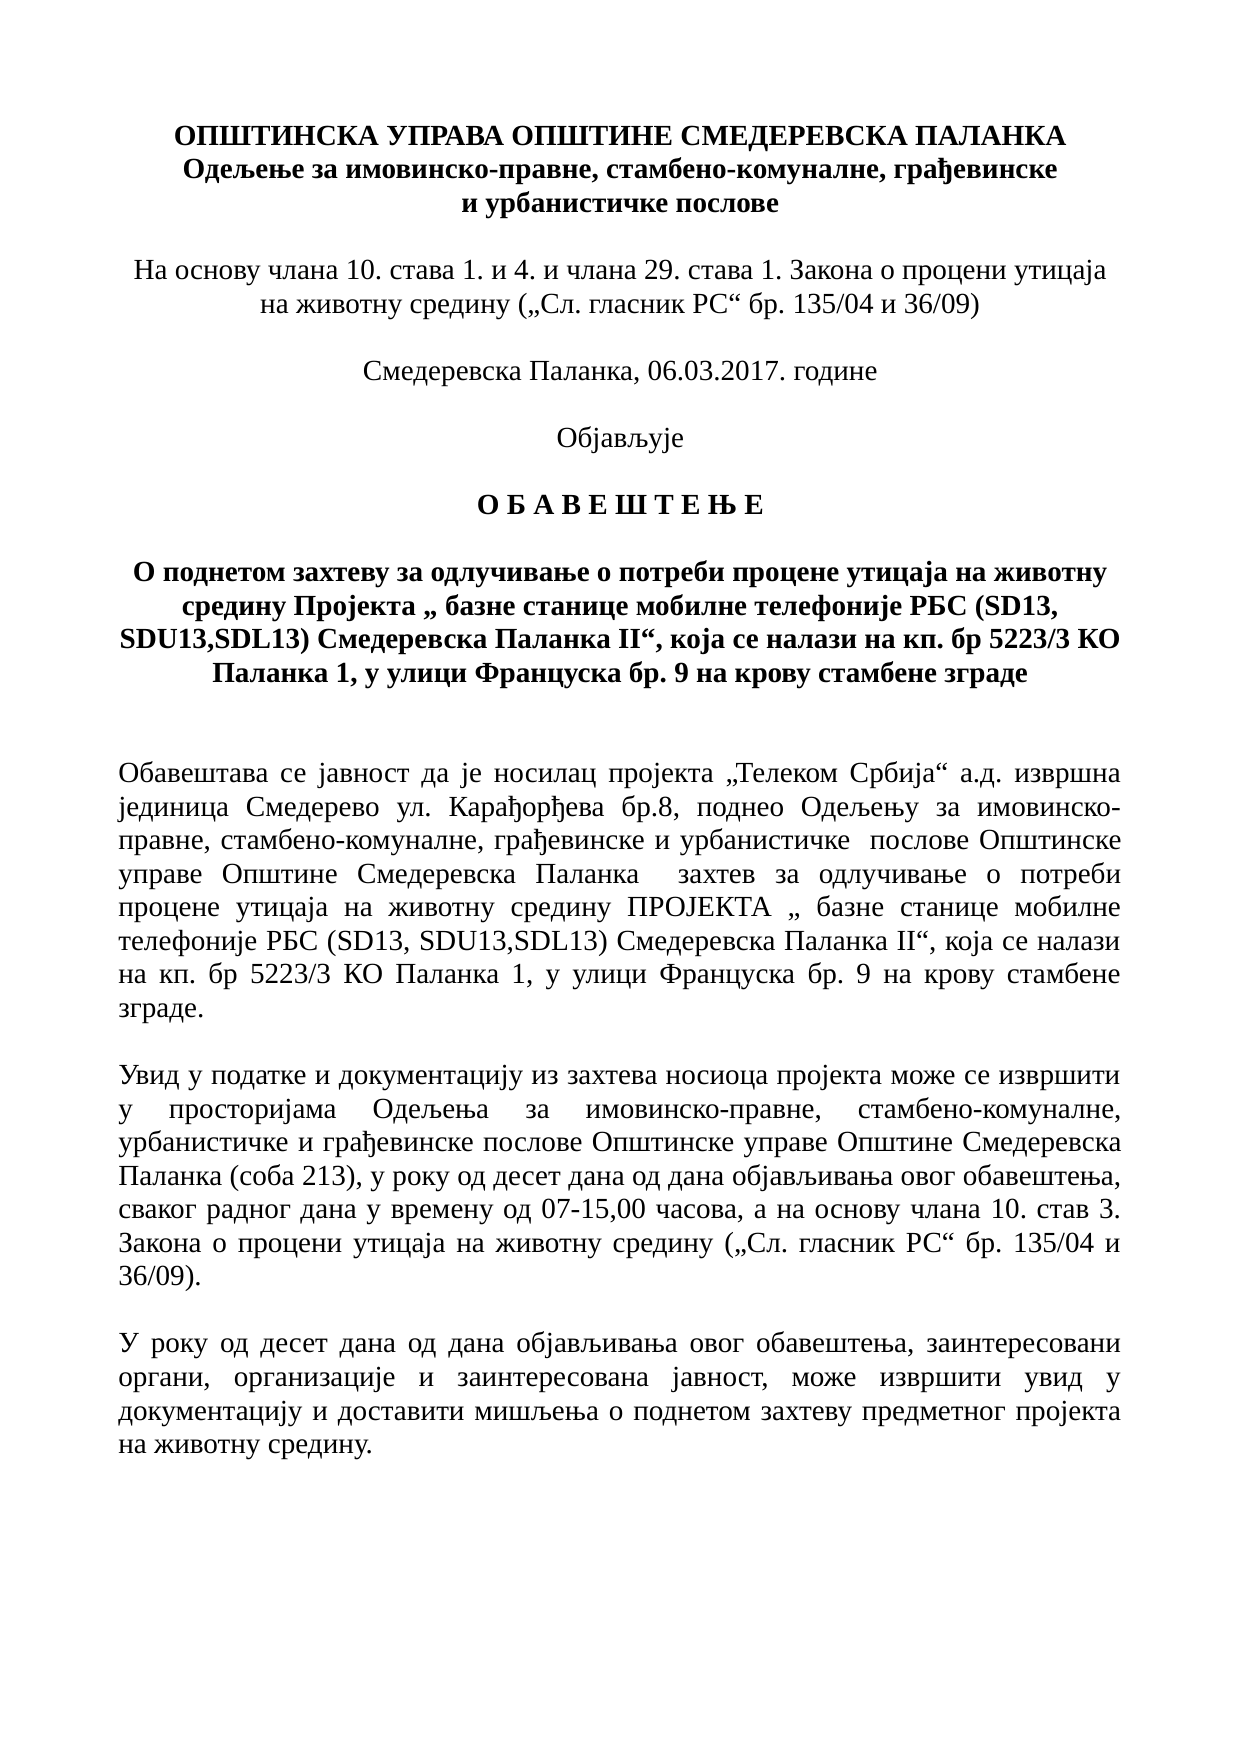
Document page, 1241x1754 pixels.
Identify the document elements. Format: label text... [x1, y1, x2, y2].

text Увид у податке и документацију из захтева носиоца пројекта може се извршити у просторијама Одељења за имовинско-правне, стамбено-комуналне, урбанистичке и грађевинске послове Општинске управе Општине Смедеревска Паланка (соба 213), у року од десет дана од дана објављивања овог обавештења, сваког радног дана у времену од 07-15,00 часова, а на основу члана 10. став 3. Закона о процени утицаја на животну средину („Сл. гласник РС“ бр. 135/04 и 36/09). [118, 1057, 1122, 1292]
text Одељење за имовинско-правне, стамбено-комуналне, грађевинске [118, 152, 1122, 185]
text У року од десет дана од дана објављивања овог обавештења, заинтересовани органи, организације и заинтересована јавност, може извршити увид у документацију и доставити мишљења о поднетом захтеву предметног пројекта на животну средину. [118, 1326, 1122, 1460]
text Обавештава се јавност да је носилац пројекта „Телеком Србија“ а.д. извршна јединица Смедерево ул. Карађорђева бр.8, поднео Одељењу за имовинско-правне, стамбено-комуналне, грађевинске и урбанистичке послове Општинске управе Општине Смедеревска Паланка захтев за одлучивање о потреби процене утицаја на животну средину ПРОЈЕКТА „ базне станице мобилне телефоније РБС (SD13, SDU13,SDL13) Смедеревска Паланка II“, која се налази на кп. бр 5223/3 КО Паланка 1, у улици Француска бр. 9 на крову стамбене зграде. [118, 755, 1122, 1024]
text На основу члана 10. става 1. и 4. и члана 29. става 1. Закона о процени утицаја на животну средину („Сл. гласник РС“ бр. 135/04 и 36/09) [118, 252, 1122, 319]
text Смедеревска Паланка, 06.03.2017. године [118, 353, 1122, 386]
text и урбанистичке послове [118, 185, 1122, 219]
text ОПШТИНСКА УПРАВА ОПШТИНЕ СМЕДЕРЕВСКА ПАЛАНКА [118, 118, 1122, 152]
text Објављује [118, 420, 1122, 453]
text О поднетом захтеву за одлучивање о потреби процене утицаја на животну средину Пројекта „ базне станице мобилне телефоније РБС (SD13, SDU13,SDL13) Смедеревска Паланка II“, која се налази на кп. бр 5223/3 КО Паланка 1, у улици Француска бр. 9 на крову стамбене зграде [118, 554, 1122, 688]
text О Б А В Е Ш Т Е Њ Е [118, 487, 1122, 521]
